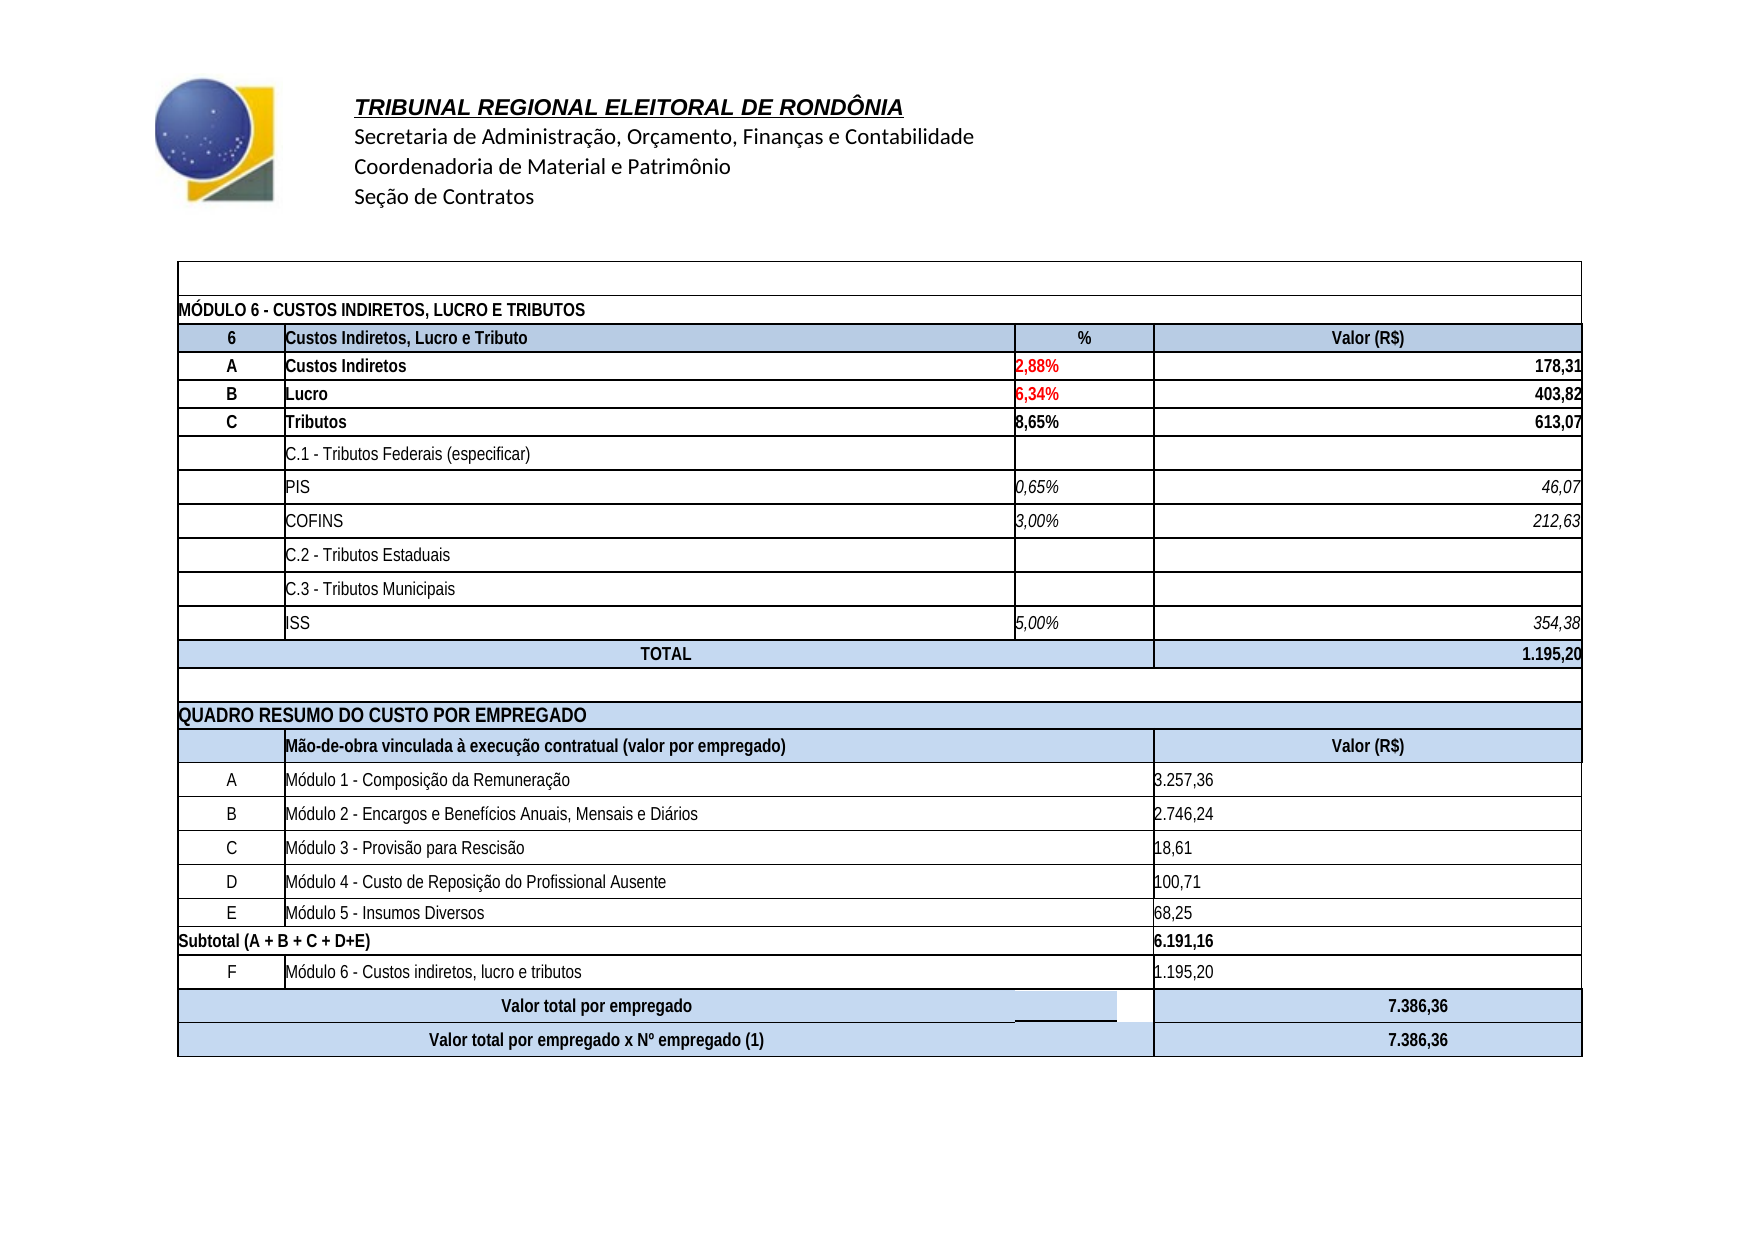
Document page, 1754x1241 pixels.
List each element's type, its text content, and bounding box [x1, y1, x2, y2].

table_cell Módulo 1 - Composição da Remuneração [286, 763, 1015, 796]
table_cell [1015, 831, 1153, 864]
table_cell 7.386,36 [1388, 990, 1581, 1022]
table_cell 2.746,24 [1155, 797, 1581, 830]
table_cell [1015, 1022, 1153, 1056]
table_cell 68,25 [1154, 899, 1581, 926]
table_cell PIS [286, 471, 1014, 503]
table_cell [1015, 763, 1153, 796]
table_cell 2,88% [1016, 353, 1153, 379]
table_cell Módulo 3 - Provisão para Rescisão [286, 831, 1015, 864]
table_cell Valor (R$) [1155, 730, 1581, 762]
table_cell [179, 471, 284, 503]
table_cell 0,65% [1016, 471, 1153, 503]
table_cell [179, 669, 285, 701]
table_cell [1015, 669, 1154, 701]
table_cell Lucro [286, 381, 1014, 407]
table_cell Módulo 5 - Insumos Diversos [286, 899, 1153, 926]
table_cell [179, 437, 284, 469]
table_cell Tributos [286, 409, 1014, 435]
table_cell C.3 - Tributos Municipais [286, 573, 1014, 605]
table_cell COFINS [286, 505, 1014, 537]
table_cell A [179, 353, 284, 379]
table_cell C [179, 409, 284, 435]
table_cell [179, 505, 284, 537]
table_cell [1015, 797, 1153, 830]
table_cell Módulo 6 - Custos indiretos, lucro e tributos [286, 956, 1015, 988]
table_cell Valor total por empregado x Nº empregado (1) [179, 1023, 1015, 1056]
table_cell Mão-de-obra vinculada à execução contratual (valor por empregado) [286, 730, 1153, 762]
table_cell 5,00% [1016, 607, 1153, 639]
table_cell 8,65% [1016, 409, 1153, 435]
table_cell 403,82 [1155, 381, 1581, 407]
table_cell [179, 607, 284, 639]
table_cell B [179, 381, 284, 407]
table_cell [1155, 990, 1388, 1022]
table_cell ISS [286, 607, 1014, 639]
table_cell [179, 730, 284, 762]
table_cell [1155, 539, 1581, 571]
table_cell [1155, 437, 1581, 469]
table_cell D [179, 865, 284, 898]
table_cell Subtotal (A + B + C + D+E) [179, 927, 1153, 954]
table_cell Valor (R$) [1155, 325, 1581, 351]
table_cell 178,31 [1155, 353, 1581, 379]
table_cell MÓDULO 6 - CUSTOS INDIRETOS, LUCRO E TRIBUTOS [179, 296, 1581, 323]
table_cell Módulo 2 - Encargos e Benefícios Anuais, Mensais e Diários [286, 797, 1015, 830]
table_cell [1154, 669, 1388, 701]
table_cell F [179, 956, 284, 988]
table_cell Custos Indiretos [286, 353, 1014, 379]
table_cell 6,34% [1016, 381, 1153, 407]
table_cell 6 [179, 325, 284, 351]
table_cell 613,07 [1155, 409, 1581, 435]
table_cell 7.386,36 [1388, 1023, 1581, 1056]
table_cell 1.195,20 [1155, 956, 1581, 988]
table_cell 1.195,20 [1155, 641, 1581, 667]
table_cell QUADRO RESUMO DO CUSTO POR EMPREGADO [179, 703, 1581, 728]
table_cell C [179, 831, 284, 864]
table_cell [1015, 865, 1153, 898]
table_header [1015, 991, 1117, 1020]
table_cell [285, 669, 1015, 701]
table_cell [1155, 1023, 1388, 1056]
table_cell TOTAL [179, 641, 1153, 667]
table_cell [179, 262, 1581, 295]
table_cell 6.191,16 [1154, 927, 1581, 954]
table_cell [1016, 539, 1153, 571]
table_cell [1016, 437, 1153, 469]
table_cell 46,07 [1155, 471, 1581, 503]
table_cell % [1016, 325, 1153, 351]
table_cell 354,38 [1155, 607, 1581, 639]
table_cell [1016, 573, 1153, 605]
table_cell [1155, 573, 1581, 605]
table_cell 3,00% [1016, 505, 1153, 537]
table_cell [1015, 956, 1153, 988]
table_cell [179, 539, 284, 571]
table_cell 18,61 [1155, 831, 1581, 864]
table_cell A [179, 763, 284, 796]
table_cell B [179, 797, 284, 830]
table_cell E [179, 899, 284, 926]
table_cell C.2 - Tributos Estaduais [286, 539, 1014, 571]
table_cell [179, 573, 284, 605]
table_cell Valor total por empregado [179, 990, 1015, 1022]
table_cell 212,63 [1155, 505, 1581, 537]
table_cell 100,71 [1155, 865, 1581, 898]
table_cell Custos Indiretos, Lucro e Tributo [286, 325, 1014, 351]
table_cell [1388, 669, 1581, 701]
table_cell [1015, 990, 1153, 1022]
table_cell 3.257,36 [1155, 763, 1581, 796]
table_cell Módulo 4 - Custo de Reposição do Profissional Ausente [286, 865, 1015, 898]
table_cell C.1 - Tributos Federais (especificar) [286, 437, 1014, 469]
